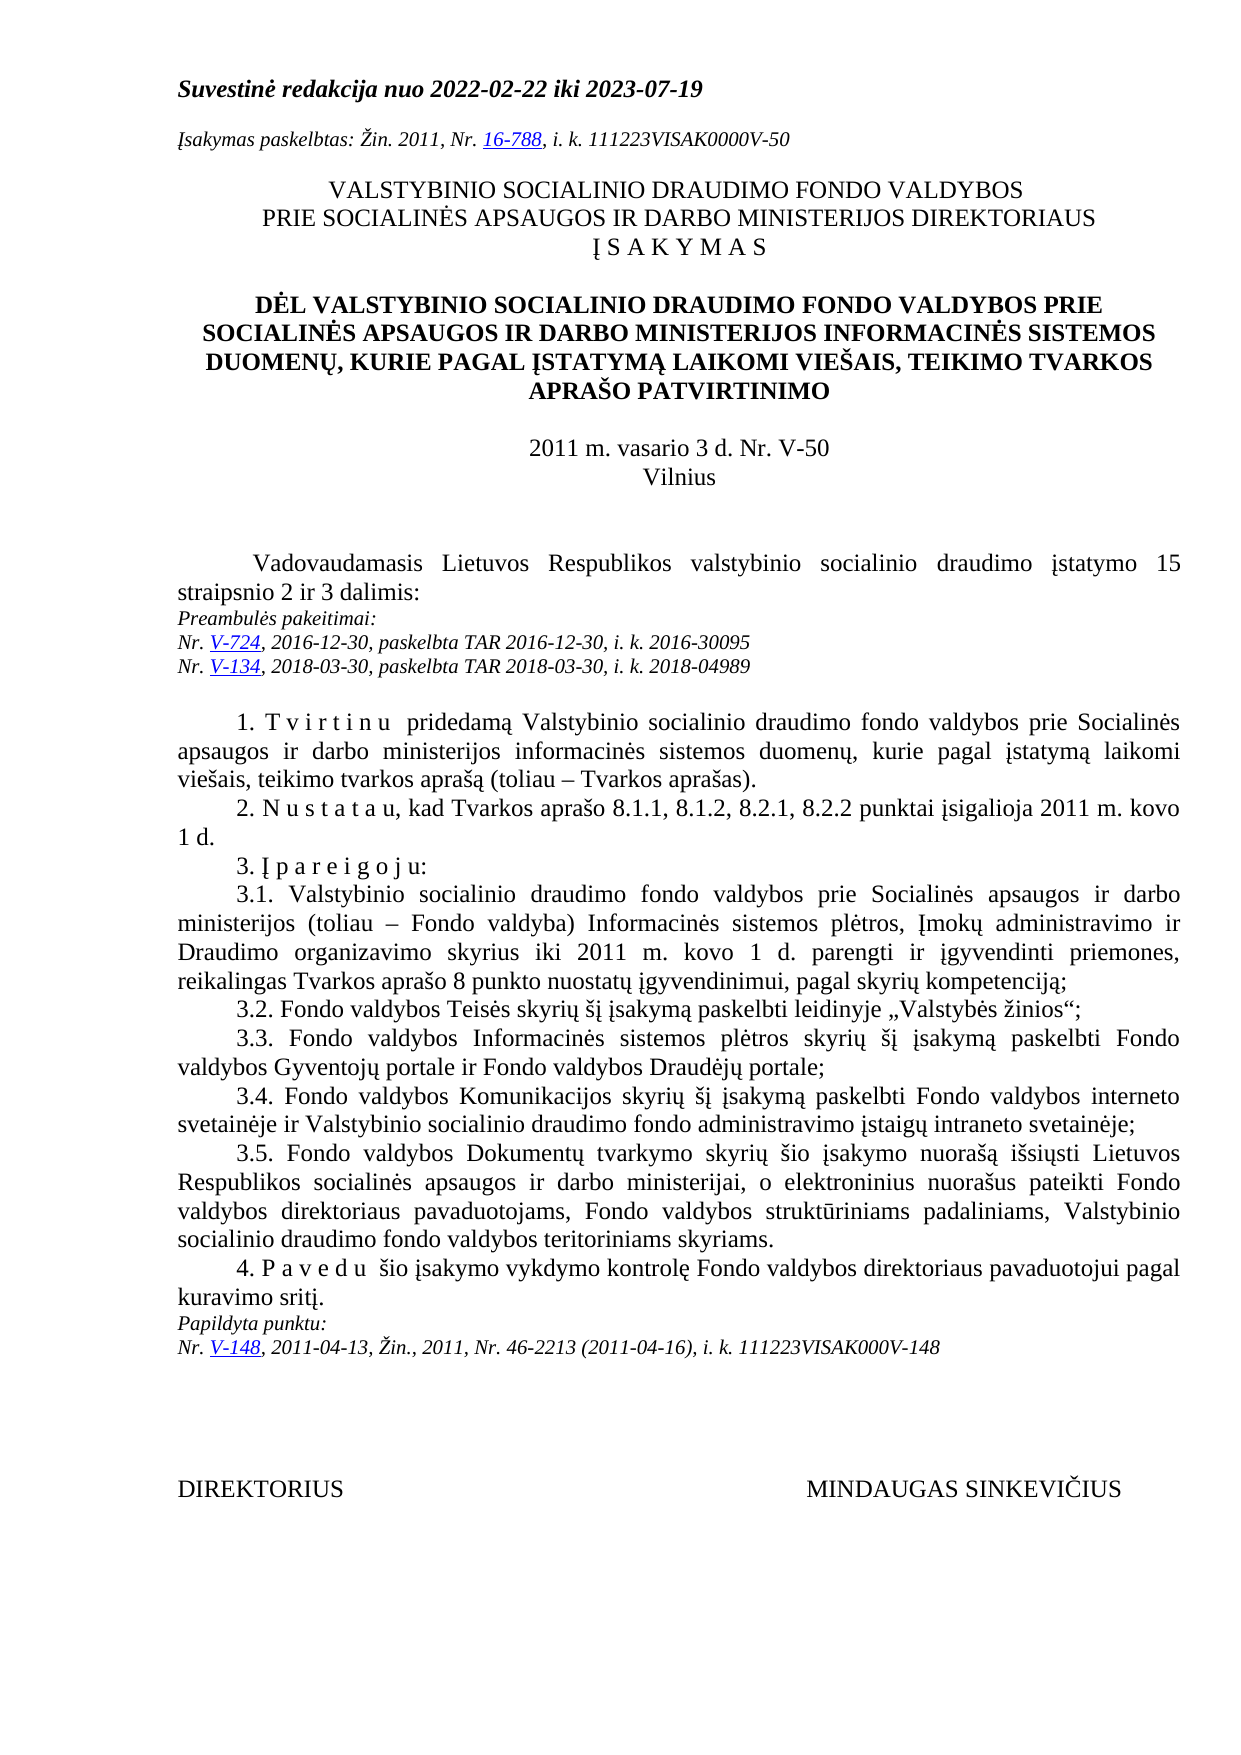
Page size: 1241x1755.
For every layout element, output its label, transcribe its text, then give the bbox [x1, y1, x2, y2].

text Preambulės pakeitimai: [177, 606, 1181, 630]
text Papildyta punktu: [177, 1311, 1181, 1335]
text 4. Pavedu šio įsakymo vykdymo kontrolę Fondo valdybos direktoriaus pavaduotojui pagal kuravimo sritį. [177, 1253, 1181, 1311]
text 1. Tvirtinu pridedamą Valstybinio socialinio draudimo fondo valdybos prie Socialinės apsaugos ir darbo ministerijos informacinės sistemos duomenų, kurie pagal įstatymą laikomi viešais, teikimo tvarkos aprašą (toliau – Tvarkos aprašas). [177, 707, 1181, 793]
text 3.2. Fondo valdybos Teisės skyrių šį įsakymą paskelbti leidinyje „Valstybės žinios“; [177, 994, 1181, 1023]
text DĖL VALSTYBINIO SOCIALINIO DRAUDIMO FONDO VALDYBOS PRIE SOCIALINĖS APSAUGOS IR DARBO MINISTERIJOS INFORMACINĖS SISTEMOS DUOMENŲ, KURIE PAGAL ĮSTATYMĄ LAIKOMI VIEŠAIS, TEIKIMO TVARKOS APRAŠO PATVIRTINIMO [177, 290, 1181, 405]
text 3.3. Fondo valdybos Informacinės sistemos plėtros skyrių šį įsakymą paskelbti Fondo valdybos Gyventojų portale ir Fondo valdybos Draudėjų portale; [177, 1023, 1181, 1081]
text Suvestinė redakcija nuo 2022-02-22 iki 2023-07-19 [177, 74, 1181, 103]
text 3.4. Fondo valdybos Komunikacijos skyrių šį įsakymą paskelbti Fondo valdybos interneto svetainėje ir Valstybinio socialinio draudimo fondo administravimo įstaigų intraneto svetainėje; [177, 1081, 1181, 1138]
text prie Socialinės apsaugos ir darbo ministerijos DirektoriAus [177, 203, 1181, 232]
text Vilnius [177, 462, 1181, 491]
text Nr. V-148, 2011-04-13, Žin., 2011, Nr. 46-2213 (2011-04-16), i. k. 111223VISAK000V-148 [177, 1335, 1181, 1359]
text 3.1. Valstybinio socialinio draudimo fondo valdybos prie Socialinės apsaugos ir darbo ministerijos (toliau – Fondo valdyba) Informacinės sistemos plėtros, Įmokų administravimo ir Draudimo organizavimo skyrius iki 2011 m. kovo 1 d. parengti ir įgyvendinti priemones, reikalingas Tvarkos aprašo 8 punkto nuostatų įgyvendinimui, pagal skyrių kompetenciją; [177, 879, 1181, 994]
text Nr. V-724, 2016-12-30, paskelbta TAR 2016-12-30, i. k. 2016-30095 [177, 630, 1181, 654]
text Įsakymas paskelbtas: Žin. 2011, Nr. 16-788, i. k. 111223VISAK0000V-50 [177, 127, 1181, 151]
text 2. Nustatau, kad Tvarkos aprašo 8.1.1, 8.1.2, 8.2.1, 8.2.2 punktai įsigalioja 2011 m. kovo 1 d. [177, 793, 1181, 851]
text 3.5. Fondo valdybos Dokumentų tvarkymo skyrių šio įsakymo nuorašą išsiųsti Lietuvos Respublikos socialinės apsaugos ir darbo ministerijai, o elektroninius nuorašus pateikti Fondo valdybos direktoriaus pavaduotojams, Fondo valdybos struktūriniams padaliniams, Valstybinio socialinio draudimo fondo valdybos teritoriniams skyriams. [177, 1138, 1181, 1253]
text ĮSAKYMAS [177, 232, 1181, 261]
text Vadovaudamasis Lietuvos Respublikos valstybinio socialinio draudimo įstatymo 15 straipsnio 2 ir 3 dalimis: [177, 548, 1181, 606]
text 2011 m. vasario 3 d. Nr. V-50 [177, 433, 1181, 462]
text Nr. V-134, 2018-03-30, paskelbta TAR 2018-03-30, i. k. 2018-04989 [177, 654, 1181, 678]
text Valstybinio socialinio draudimo fondo valdybos [177, 175, 1181, 203]
text 3. Įpareigoju: [177, 851, 1181, 879]
text Direktorius Mindaugas Sinkevičius [177, 1474, 1181, 1503]
